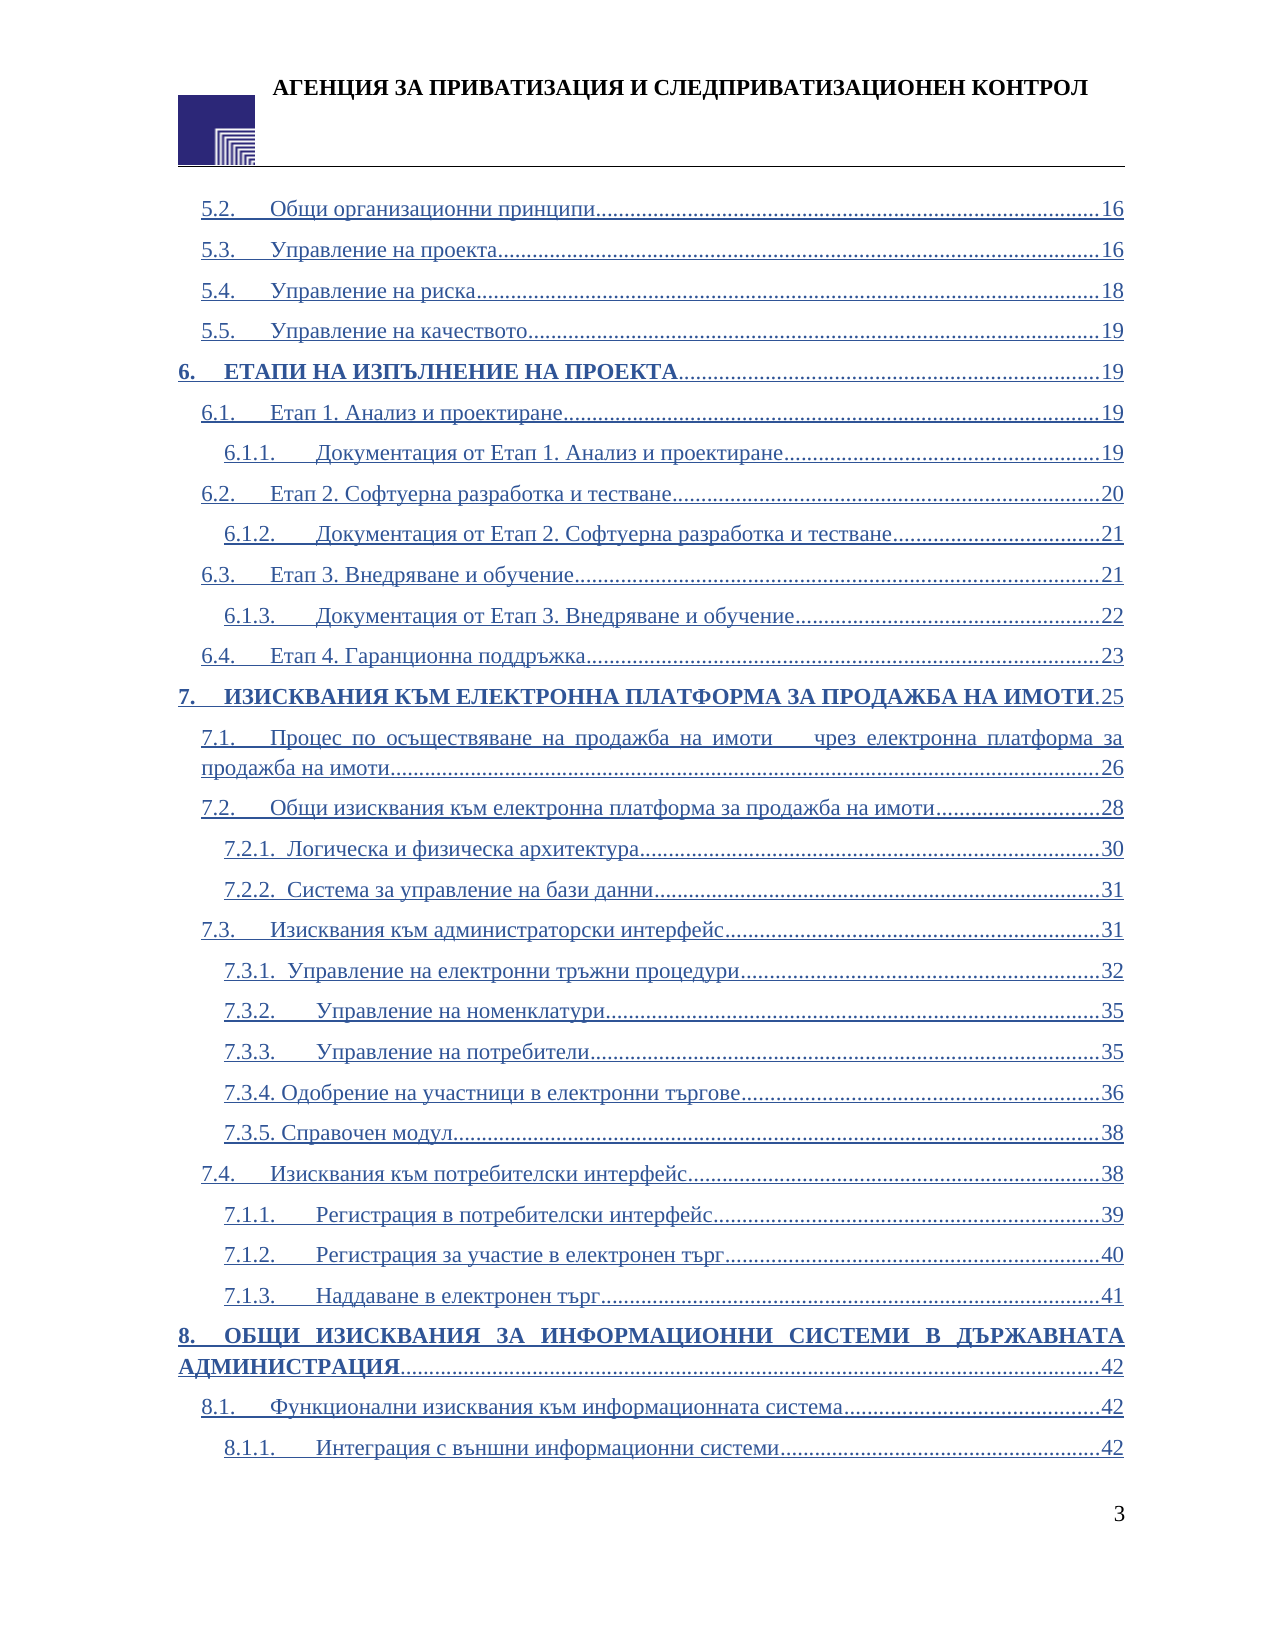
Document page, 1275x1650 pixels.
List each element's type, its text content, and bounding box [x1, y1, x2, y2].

text 6.1.3. Документация от Етап 3. Внедряване и обучение 22 [224, 602, 1125, 628]
text 8. ОБЩИ ИЗИСКВАНИЯ ЗА ИНФОРМАЦИОННИ СИСТЕМИ В ДЪРЖАВНАТА АДМИНИСТРАЦИЯ 42 [178, 1347, 1125, 1379]
text 7.2. Общи изисквания към електронна платформа за продажба на имоти 28 [201, 794, 1125, 821]
text 7.4. Изисквания към потребителски интерфейс 38 [201, 1160, 1125, 1186]
text 5.2. Общи организационни принципи 16 [201, 195, 1125, 222]
text 6.3. Етап 3. Внедряване и обучение 21 [201, 561, 1125, 587]
text 7.3.2. Управление на номенклатури 35 [224, 997, 1125, 1024]
text 6.4. Етап 4. Гаранционна поддръжка 23 [201, 642, 1125, 669]
text 7.1.2. Регистрация за участие в електронен търг 40 [224, 1241, 1125, 1268]
text 5.4. Управление на риска 18 [201, 277, 1125, 303]
text 7.3.1. Управление на електронни тръжни процедури 32 [224, 957, 1125, 983]
text 7.1.1. Регистрация в потребителски интерфейс 39 [224, 1201, 1125, 1227]
text 7.3.3. Управление на потребители 35 [224, 1038, 1125, 1064]
text 6.2. Етап 2. Софтуерна разработка и тестване 20 [201, 480, 1125, 506]
text 8.1.1. Интеграция с външни информационни системи 42 [224, 1434, 1125, 1460]
text 5.5. Управление на качеството 19 [201, 317, 1125, 344]
text 7.3.4. Одобрение на участници в електронни търгове 36 [224, 1079, 1125, 1105]
text 7. ИЗИСКВАНИЯ КЪМ ЕЛЕКТРОННА ПЛАТФОРМА ЗА ПРОДАЖБА НА ИМОТИ 25 [178, 683, 1125, 709]
text 7.1.3. Наддаване в електронен търг 41 [224, 1282, 1125, 1308]
text 6. ЕТАПИ НА ИЗПЪЛНЕНИЕ НА ПРОЕКТА 19 [178, 358, 1125, 384]
text 7.3. Изисквания към администраторски интерфейс 31 [201, 916, 1125, 943]
text 8. ОБЩИ ИЗИСКВАНИЯ ЗА ИНФОРМАЦИОННИ СИСТЕМИ В ДЪРЖАВНАТА АДМИНИСТРАЦИЯ 42 [178, 1322, 1125, 1345]
text 7.1. Процес по осъществяване на продажба на имоти чрез електронна платформа за продажба на имоти 26 [201, 723, 1125, 780]
text 5.3. Управление на проекта 16 [201, 236, 1125, 262]
text 6.1.2. Документация от Етап 2. Софтуерна разработка и тестване 21 [224, 520, 1125, 547]
text 8.1. Функционални изисквания към информационната система 42 [201, 1393, 1125, 1420]
text 6.1.1. Документация от Етап 1. Анализ и проектиране 19 [224, 439, 1125, 466]
text 7.2.1. Логическа и физическа архитектура 30 [224, 835, 1125, 861]
text 6.1. Етап 1. Анализ и проектиране 19 [201, 398, 1125, 425]
text 7.2.2. Система за управление на бази данни 31 [224, 876, 1125, 902]
text 7.3.5. Справочен модул 38 [224, 1119, 1125, 1146]
